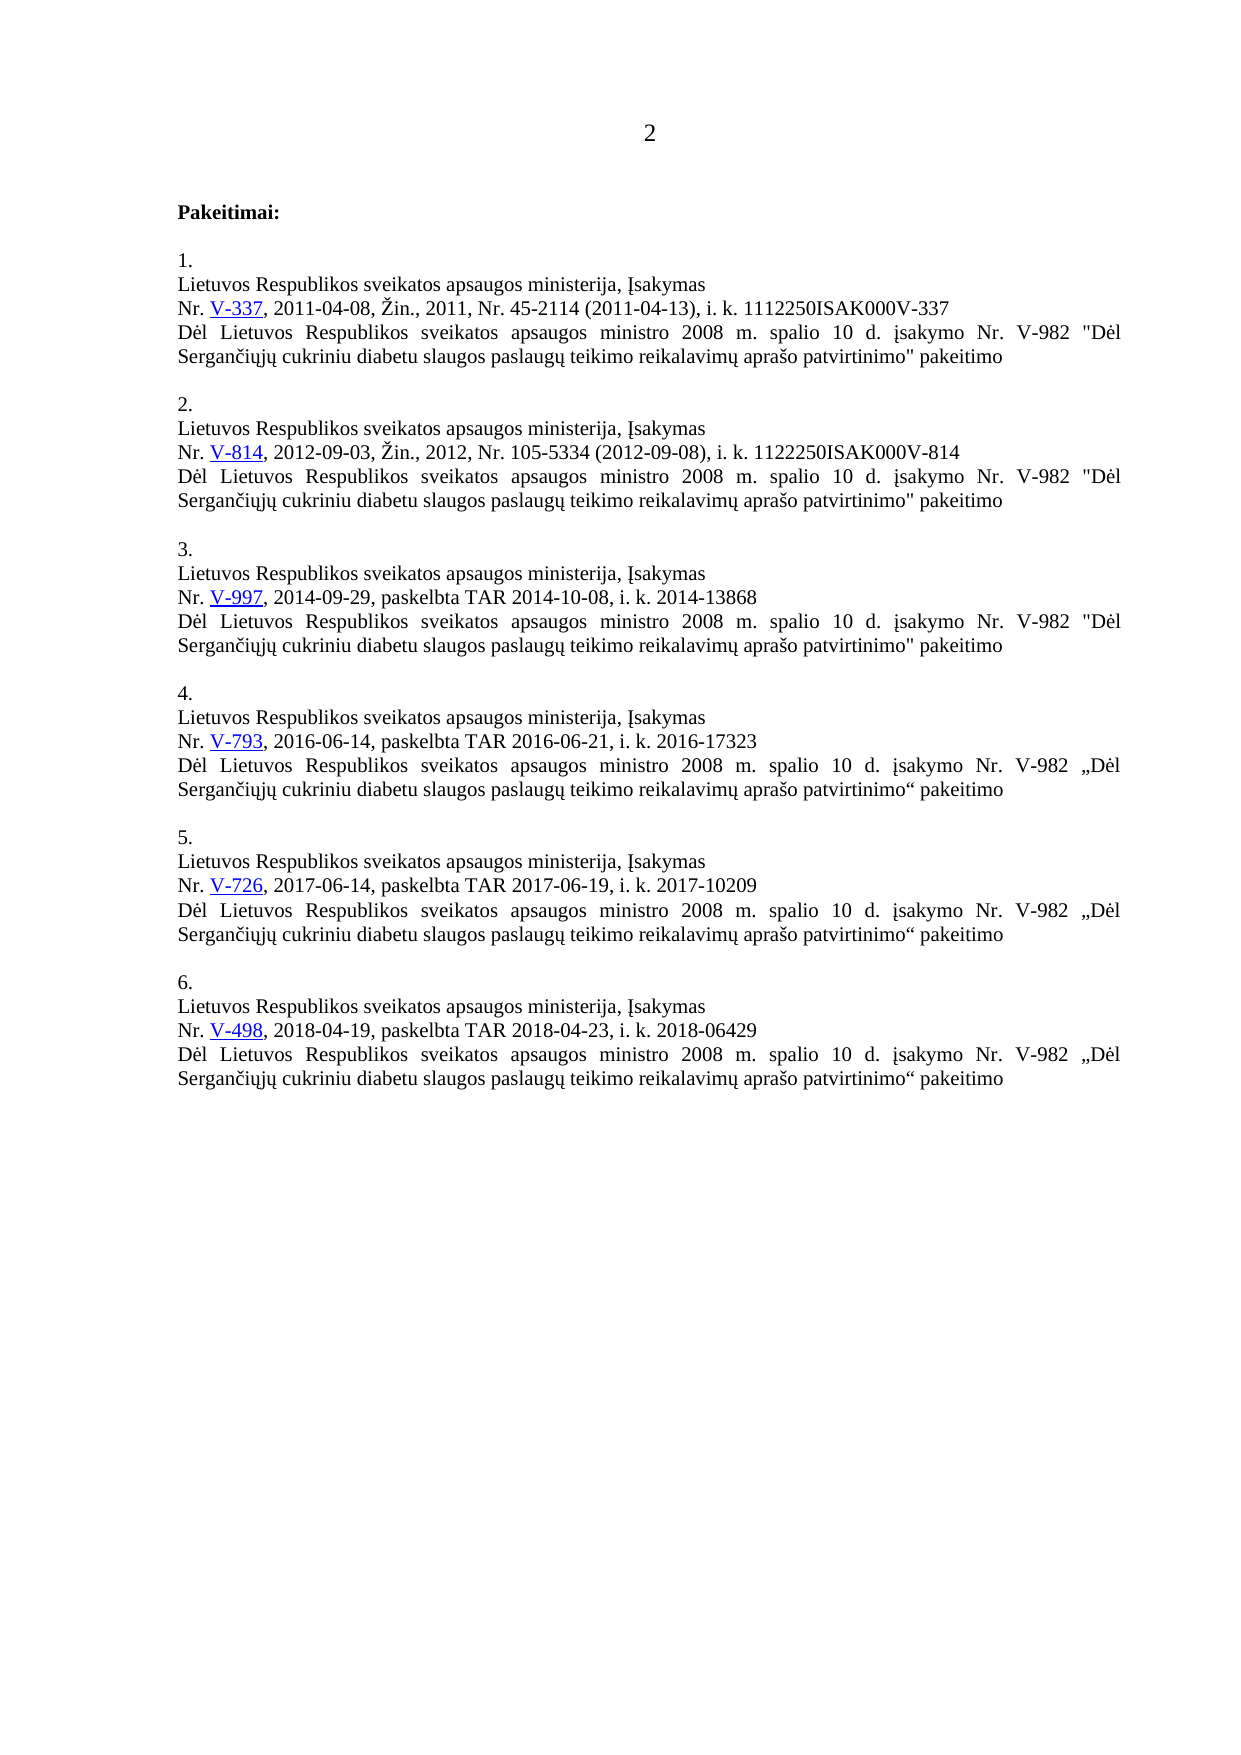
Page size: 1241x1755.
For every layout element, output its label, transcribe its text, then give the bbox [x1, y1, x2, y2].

text Dėl Lietuvos Respublikos sveikatos apsaugos ministro 2008 m. spalio 10 d. įsakymo Nr. V-982 „Dėl Sergančiųjų cukriniu diabetu slaugos paslaugų teikimo reikalavimų aprašo patvirtinimo“ pakeitimo [177, 753, 1122, 801]
text Lietuvos Respublikos sveikatos apsaugos ministerija, Įsakymas [177, 994, 1122, 1018]
text Nr. V-337, 2011-04-08, Žin., 2011, Nr. 45-2114 (2011-04-13), i. k. 1112250ISAK000V-337 [177, 296, 1122, 320]
text Dėl Lietuvos Respublikos sveikatos apsaugos ministro 2008 m. spalio 10 d. įsakymo Nr. V-982 "Dėl Sergančiųjų cukriniu diabetu slaugos paslaugų teikimo reikalavimų aprašo patvirtinimo" pakeitimo [177, 609, 1122, 657]
text Nr. V-498, 2018-04-19, paskelbta TAR 2018-04-23, i. k. 2018-06429 [177, 1018, 1122, 1042]
text Lietuvos Respublikos sveikatos apsaugos ministerija, Įsakymas [177, 705, 1122, 729]
text 6. [177, 970, 1122, 994]
text 5. [177, 825, 1122, 849]
text Nr. V-793, 2016-06-14, paskelbta TAR 2016-06-21, i. k. 2016-17323 [177, 729, 1122, 753]
text 4. [177, 681, 1122, 705]
text Dėl Lietuvos Respublikos sveikatos apsaugos ministro 2008 m. spalio 10 d. įsakymo Nr. V-982 „Dėl Sergančiųjų cukriniu diabetu slaugos paslaugų teikimo reikalavimų aprašo patvirtinimo“ pakeitimo [177, 1042, 1122, 1090]
text Nr. V-814, 2012-09-03, Žin., 2012, Nr. 105-5334 (2012-09-08), i. k. 1122250ISAK000V-814 [177, 440, 1122, 464]
text Dėl Lietuvos Respublikos sveikatos apsaugos ministro 2008 m. spalio 10 d. įsakymo Nr. V-982 "Dėl Sergančiųjų cukriniu diabetu slaugos paslaugų teikimo reikalavimų aprašo patvirtinimo" pakeitimo [177, 464, 1122, 512]
text 3. [177, 537, 1122, 561]
text Lietuvos Respublikos sveikatos apsaugos ministerija, Įsakymas [177, 561, 1122, 585]
text Nr. V-997, 2014-09-29, paskelbta TAR 2014-10-08, i. k. 2014-13868 [177, 585, 1122, 609]
text Pakeitimai: [177, 200, 1122, 224]
text Lietuvos Respublikos sveikatos apsaugos ministerija, Įsakymas [177, 849, 1122, 873]
text 2. [177, 392, 1122, 416]
text Dėl Lietuvos Respublikos sveikatos apsaugos ministro 2008 m. spalio 10 d. įsakymo Nr. V-982 „Dėl Sergančiųjų cukriniu diabetu slaugos paslaugų teikimo reikalavimų aprašo patvirtinimo“ pakeitimo [177, 897, 1122, 946]
text 1. [177, 248, 1122, 272]
text Dėl Lietuvos Respublikos sveikatos apsaugos ministro 2008 m. spalio 10 d. įsakymo Nr. V-982 "Dėl Sergančiųjų cukriniu diabetu slaugos paslaugų teikimo reikalavimų aprašo patvirtinimo" pakeitimo [177, 320, 1122, 368]
text Nr. V-726, 2017-06-14, paskelbta TAR 2017-06-19, i. k. 2017-10209 [177, 873, 1122, 897]
text Lietuvos Respublikos sveikatos apsaugos ministerija, Įsakymas [177, 272, 1122, 296]
text Lietuvos Respublikos sveikatos apsaugos ministerija, Įsakymas [177, 416, 1122, 440]
